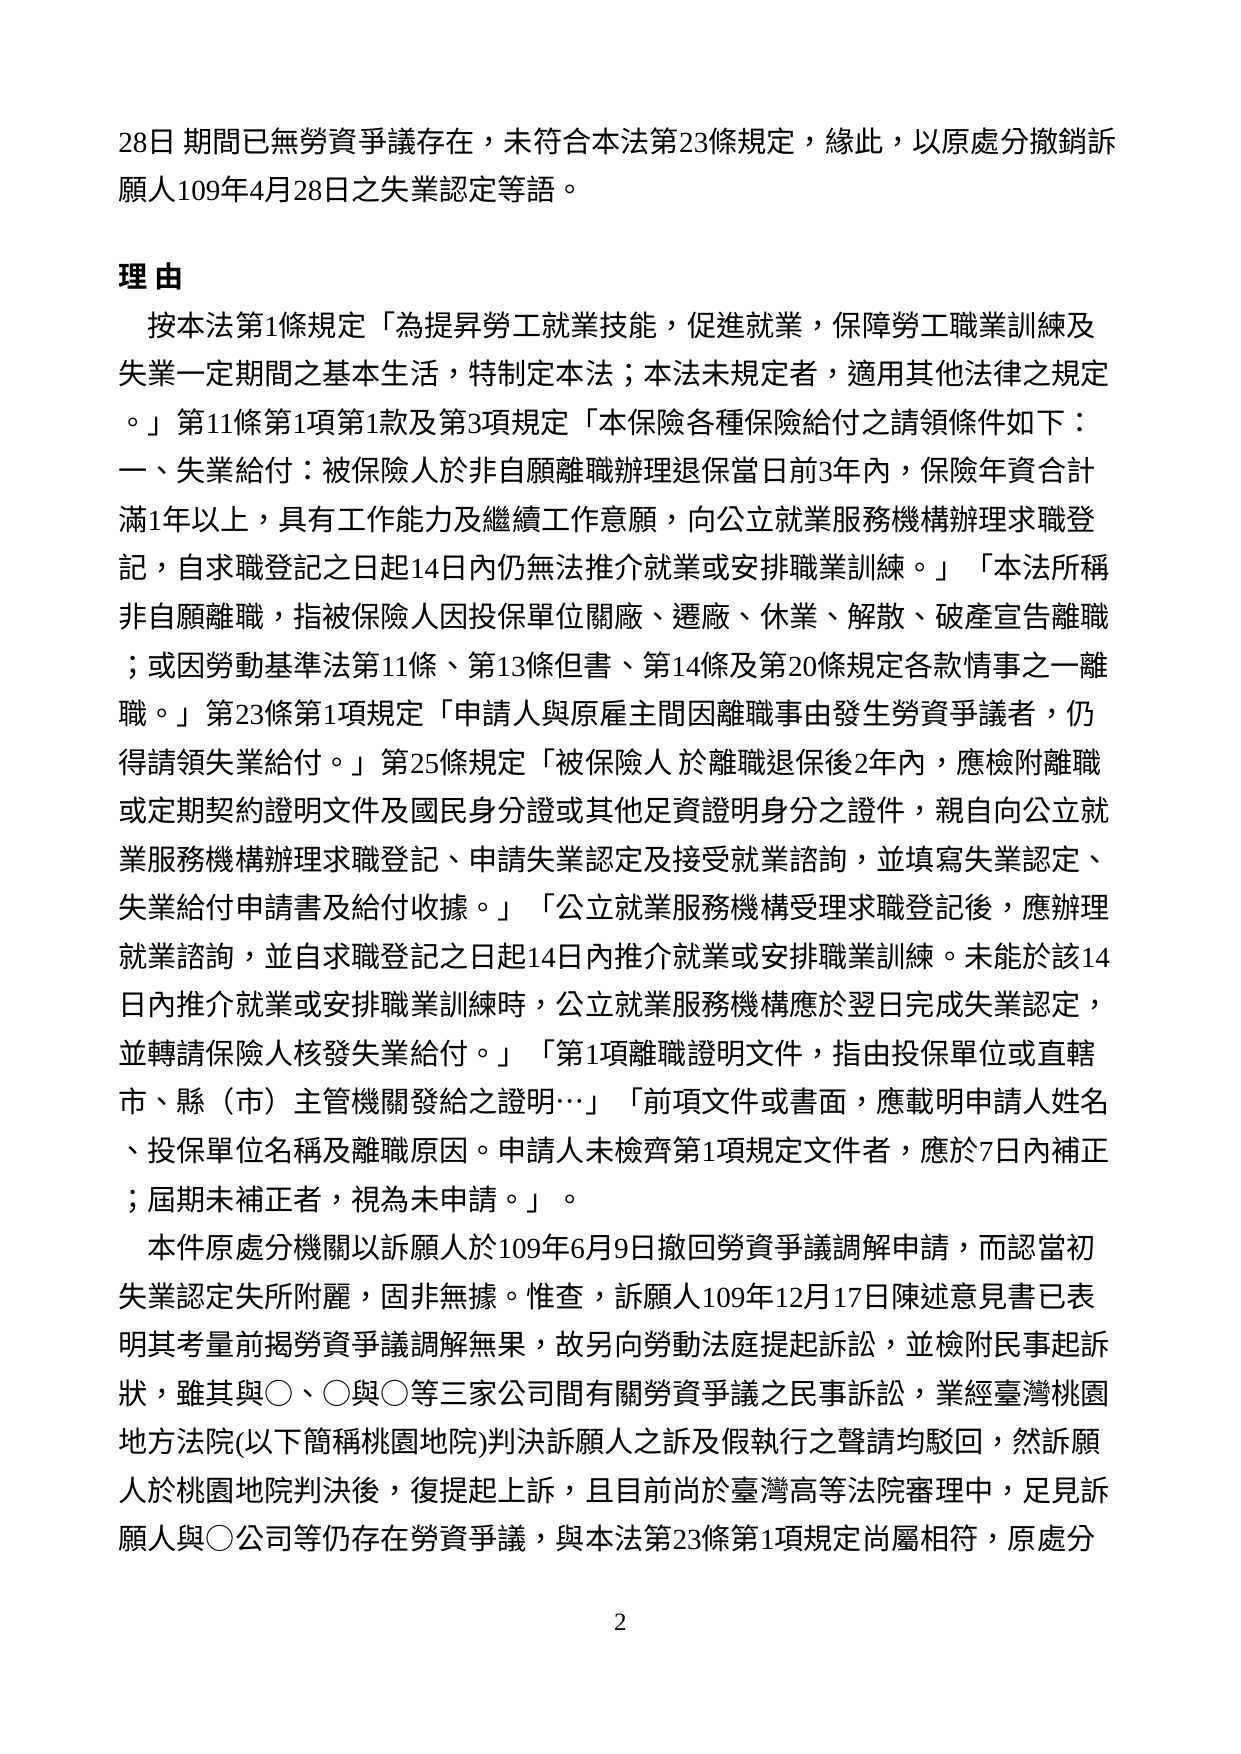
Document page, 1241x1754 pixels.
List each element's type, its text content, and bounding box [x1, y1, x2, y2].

text 理 由 [118, 254, 1122, 296]
text 按本法第1條規定「為提昇勞工就業技能，促進就業，保障勞工職業訓練及失業一定期間之基本生活，特制定本法；本法未規定者，適用其他法律之規定。」第11條第1項第1款及第3項規定「本保險各種保險給付之請領條件如下：一、失業給付：被保險人於非自願離職辦理退保當日前3年內，保險年資合計滿1年以上，具有工作能力及繼續工作意願，向公立就業服務機構辦理求職登記，自求職登記之日起14日內仍無法推介就業或安排職業訓練。」「本法所稱非自願離職，指被保險人因投保單位關廠、遷廠、休業、解散、破產宣告離職；或因勞動基準法第11條、第13條但書、第14條及第20條規定各款情事之一離職。」第23條第1項規定「申請人與原雇主間因離職事由發生勞資爭議者，仍得請領失業給付。」第25條規定「被保險人 於離職退保後2年內，應檢附離職或定期契約證明文件及國民身分證或其他足資證明身分之證件，親自向公立就業服務機構辦理求職登記、申請失業認定及接受就業諮詢，並填寫失業認定、失業給付申請書及給付收據。」「公立就業服務機構受理求職登記後，應辦理就業諮詢，並自求職登記之日起14日內推介就業或安排職業訓練。未能於該14日內推介就業或安排職業訓練時，公立就業服務機構應於翌日完成失業認定，並轉請保險人核發失業給付。」「第1項離職證明文件，指由投保單位或直轄市、縣（市）主管機關發給之證明…」「前項文件或書面，應載明申請人姓名、投保單位名稱及離職原因。申請人未檢齊第1項規定文件者，應於7日內補正；屆期未補正者，視為未申請。」。 [118, 302, 1122, 1218]
text 28日 期間已無勞資爭議存在，未符合本法第23條規定，緣此，以原處分撤銷訴願人109年4月28日之失業認定等語。 [118, 118, 1122, 209]
text 本件原處分機關以訴願人於109年6月9日撤回勞資爭議調解申請，而認當初失業認定失所附麗，固非無據。惟查，訴願人109年12月17日陳述意見書已表明其考量前揭勞資爭議調解無果，故另向勞動法庭提起訴訟，並檢附民事起訴狀，雖其與○、○與○等三家公司間有關勞資爭議之民事訴訟，業經臺灣桃園地方法院(以下簡稱桃園地院)判決訴願人之訴及假執行之聲請均駁回，然訴願人於桃園地院判決後，復提起上訴，且目前尚於臺灣高等法院審理中，足見訴願人與○公司等仍存在勞資爭議，與本法第23條第1項規定尚屬相符，原處分 [118, 1224, 1122, 1558]
